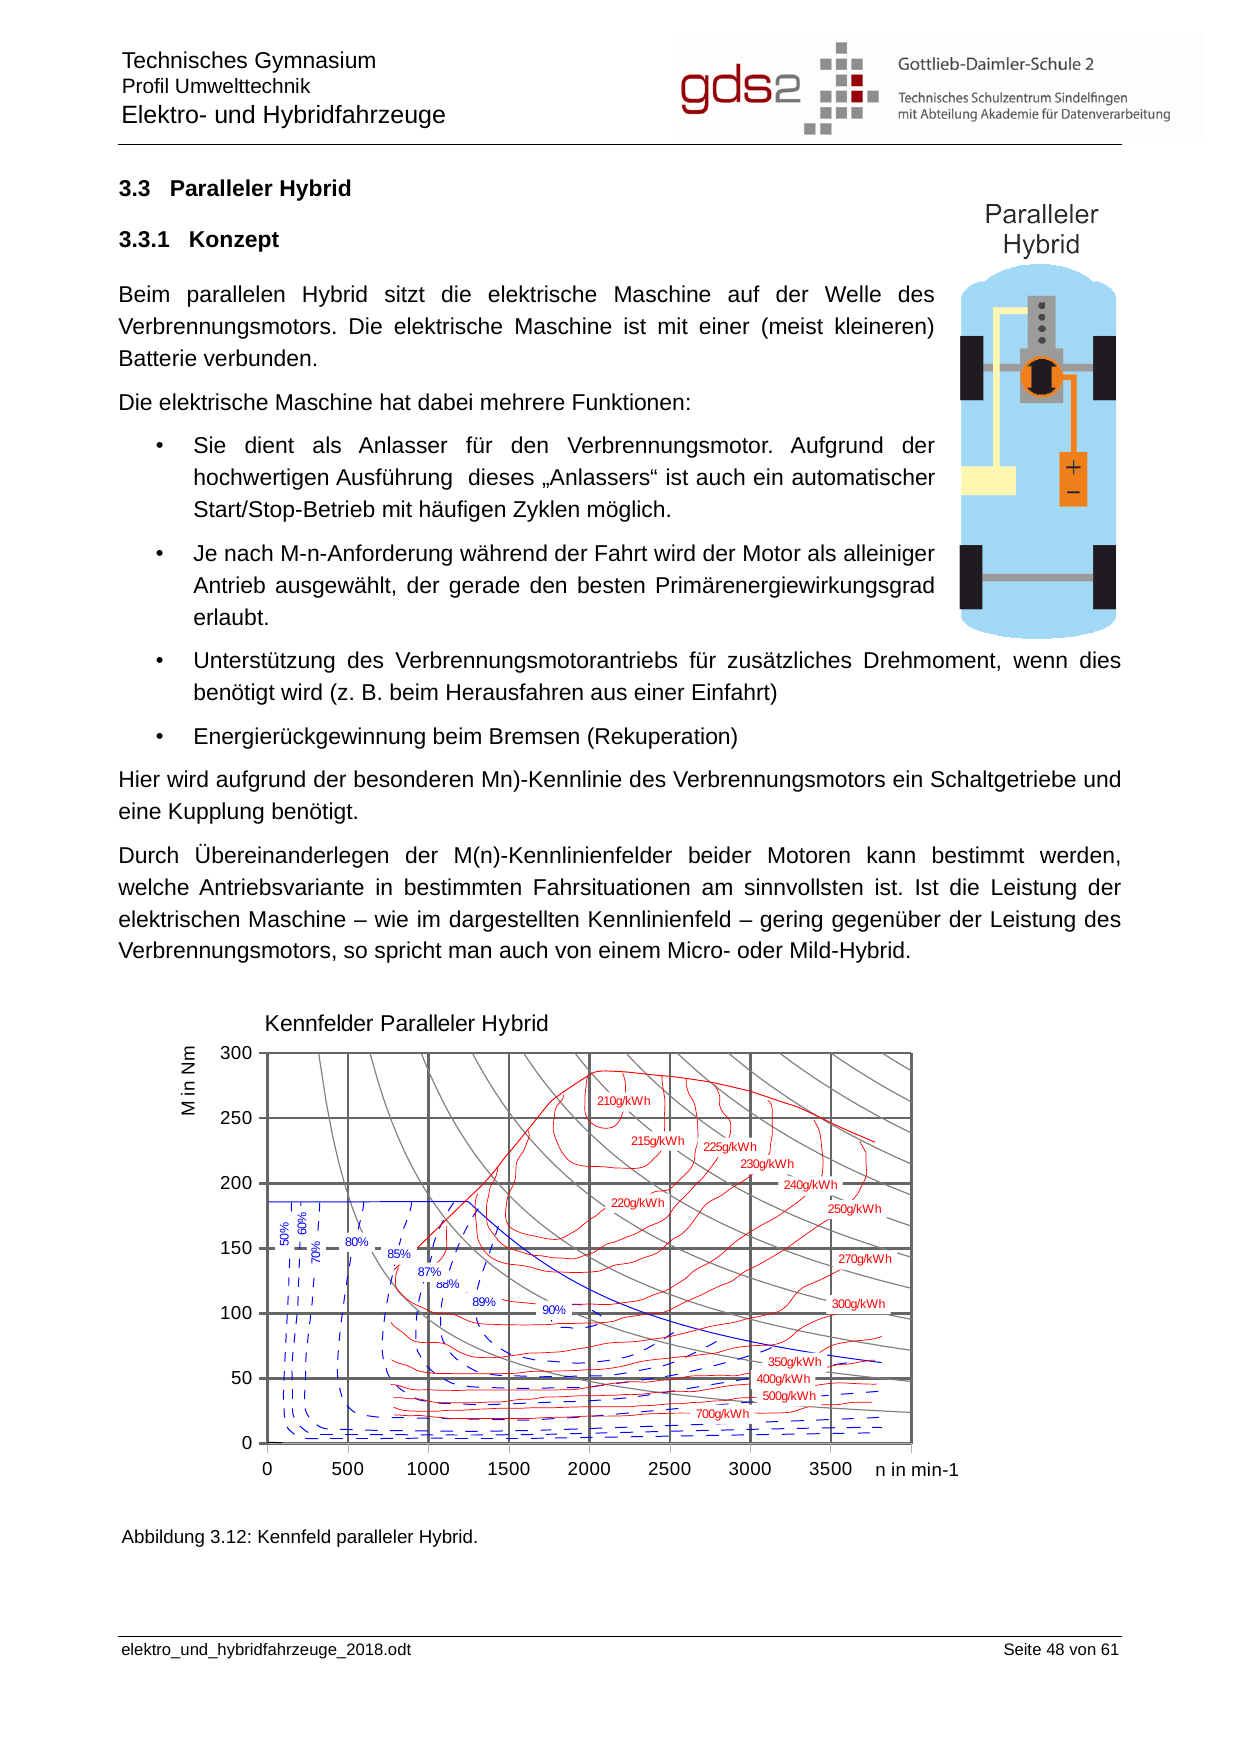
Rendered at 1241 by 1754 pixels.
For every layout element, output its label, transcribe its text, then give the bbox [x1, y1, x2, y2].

text Durch Übereinanderlegen der M(n)-Kennlinienfelder beider Motoren kann bestimmt werden, welche Antriebsvariante in bestimmten Fahrsituationen am sinnvollsten ist. Ist die Leistung der elektrischen Maschine – wie im dargestellten Kennlinienfeld – gering gegenüber der Leistung des Verbrennungsmotors, so spricht man auch von einem Micro- oder Mild-Hybrid. [118, 838, 1122, 965]
text Hier wird aufgrund der besonderen Mn)-Kennlinie des Verbrennungsmotors ein Schaltgetriebe und eine Kupplung benötigt. [118, 762, 1122, 826]
list Unterstützung des Verbrennungsmotorantriebs für zusätzliches Drehmoment, wenn dies benötigt wird (z. B. beim Herausfahren aus einer Einfahrt) [156, 643, 1122, 707]
list Energierückgewinnung beim Bremsen (Rekuperation) [156, 719, 1122, 751]
subtitle Paralleler Hybrid [112, 175, 1122, 201]
text Abbildung 3.12: Kennfeld paralleler Hybrid. [121, 987, 1019, 1548]
picture [673, 32, 1204, 139]
text Beim parallelen Hybrid sitzt die elektrische Maschine auf der Welle des Verbrennungsmotors. Die elektrische Maschine ist mit einer (meist kleineren) Batterie verbunden. [118, 277, 959, 373]
picture [959, 204, 1117, 639]
list Sie dient als Anlasser für den Verbrennungsmotor. Aufgrund der hochwertigen Ausführung dieses „Anlassers“ ist auch ein automatischer Start/Stop-Betrieb mit häufigen Zyklen möglich. [156, 428, 959, 524]
subtitle Konzept [112, 226, 959, 252]
list Je nach M-n-Anforderung während der Fahrt wird der Motor als alleiniger Antrieb ausgewählt, der gerade den besten Primärenergiewirkungsgrad erlaubt. [156, 536, 959, 631]
text Die elektrische Maschine hat dabei mehrere Funktionen: [118, 385, 959, 417]
